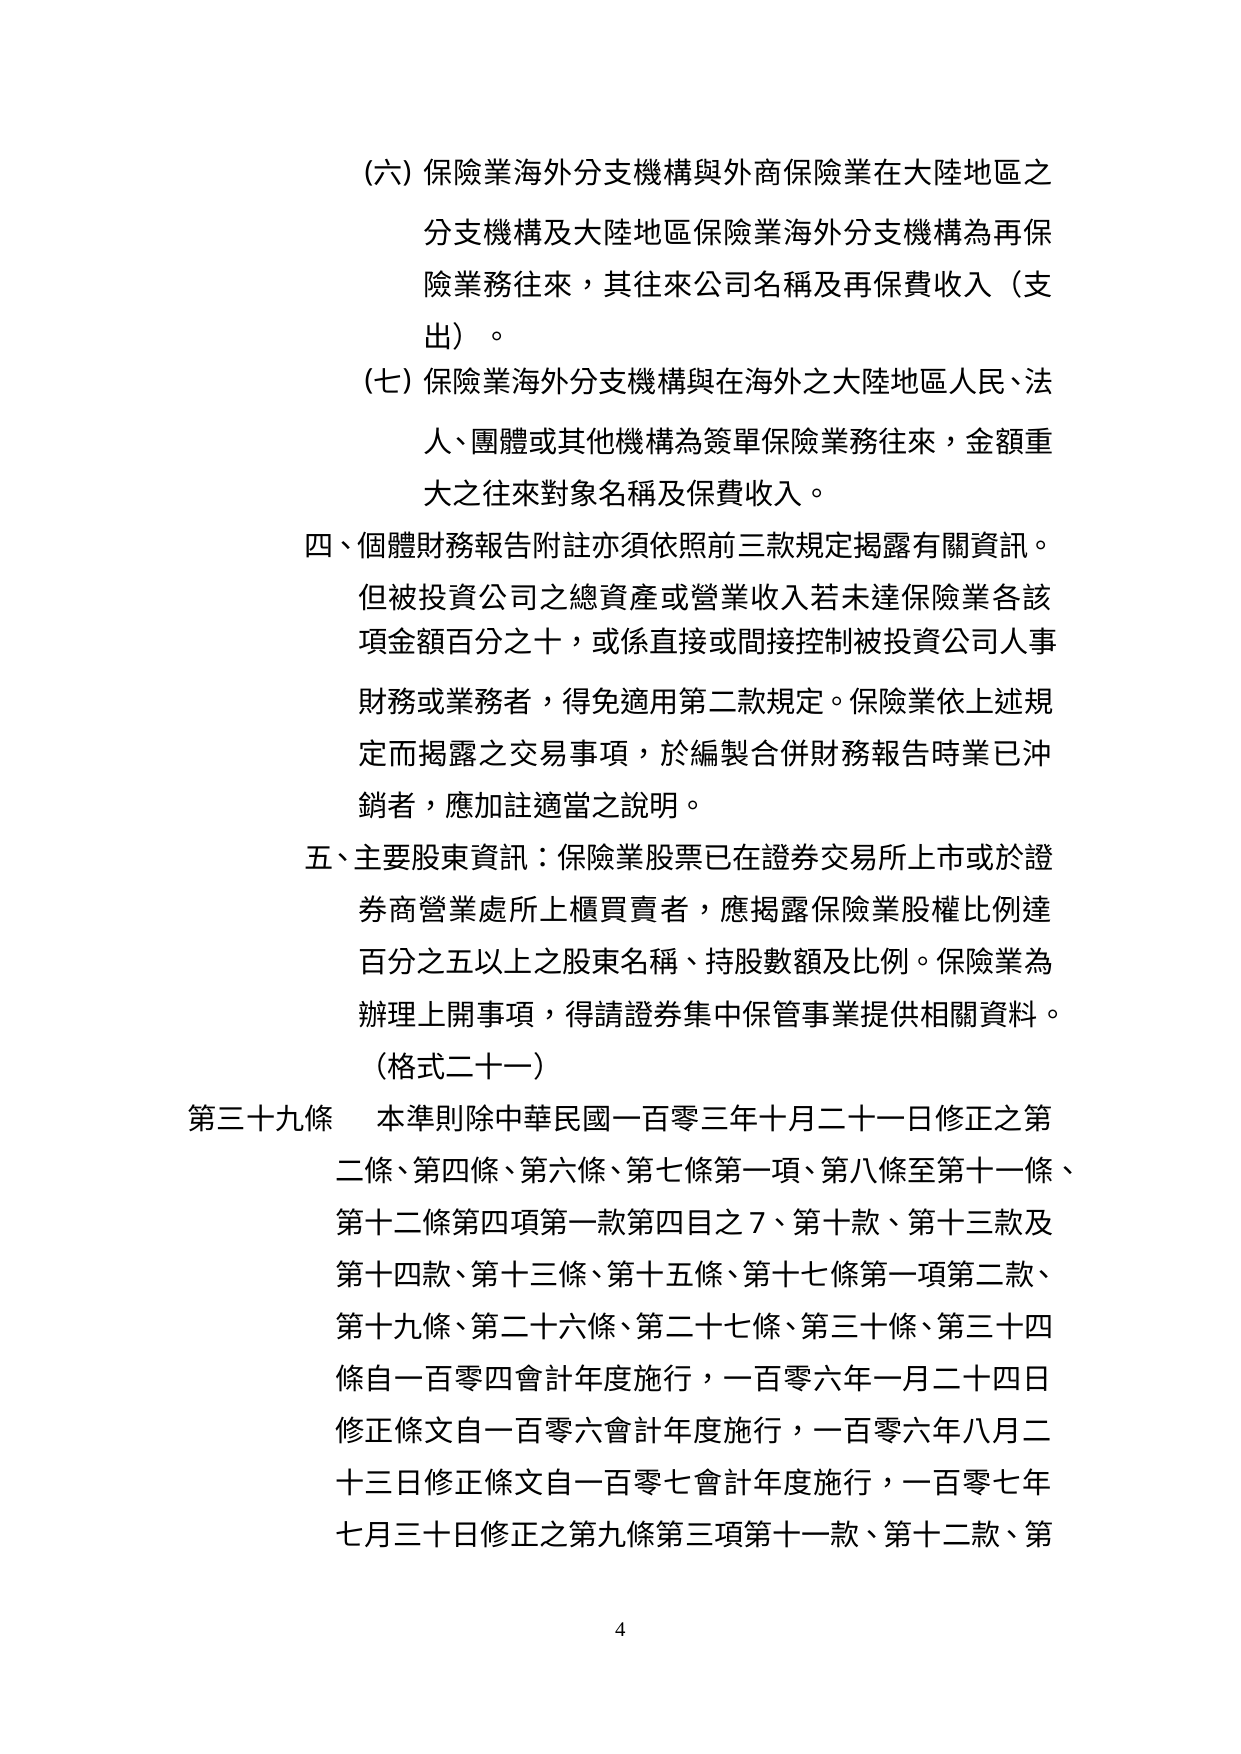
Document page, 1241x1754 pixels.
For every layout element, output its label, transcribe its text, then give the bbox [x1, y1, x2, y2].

list 保險業海外分支機構與在海外之大陸地區人民、法人、團體或其他機構為簽單保險業務往來，金額重大之往來對象名稱及保費收入。 [364, 358, 1053, 514]
text 第三十九條 本準則除中華民國一百零三年十月二十一日修正之第二條、第四條、第六條、第七條第一項、第八條至第十一條、第十二條第四項第一款第四目之7、第十款、第十三款及第十四款、第十三條、第十五條、第十七條第一項第二款、第十九條、第二十六條、第二十七條、第三十條、第三十四條自一百零四會計年度施行，一百零六年一月二十四日修正條文自一百零六會計年度施行，一百零六年八月二十三日修正條文自一百零七會計年度施行，一百零七年七月三十日修正之第九條第三項第十一款、第十二款、第九條第六項、第十條、第十五條、第二十九條及第十九條格式一自一百零八會計年度施行，一百零九年三月二十四日修正條文自一百零九會計年度施行外，自發布日施行。 [187, 1087, 1053, 1556]
text 四、個體財務報告附註亦須依照前三款規定揭露有關資訊。但被投資公司之總資產或營業收入若未達保險業各該項金額百分之十，或係直接或間接控制被投資公司人事、財務或業務者，得免適用第二款規定。保險業依上述規定而揭露之交易事項，於編製合併財務報告時業已沖銷者，應加註適當之說明。 [304, 514, 1053, 827]
text 五、主要股東資訊：保險業股票已在證券交易所上市或於證券商營業處所上櫃買賣者，應揭露保險業股權比例達百分之五以上之股東名稱、持股數額及比例。保險業為辦理上開事項，得請證券集中保管事業提供相關資料。（格式二十一） [304, 827, 1053, 1087]
list 保險業海外分支機構與外商保險業在大陸地區之分支機構及大陸地區保險業海外分支機構為再保險業務往來，其往來公司名稱及再保費收入（支出）。 [364, 150, 1053, 358]
